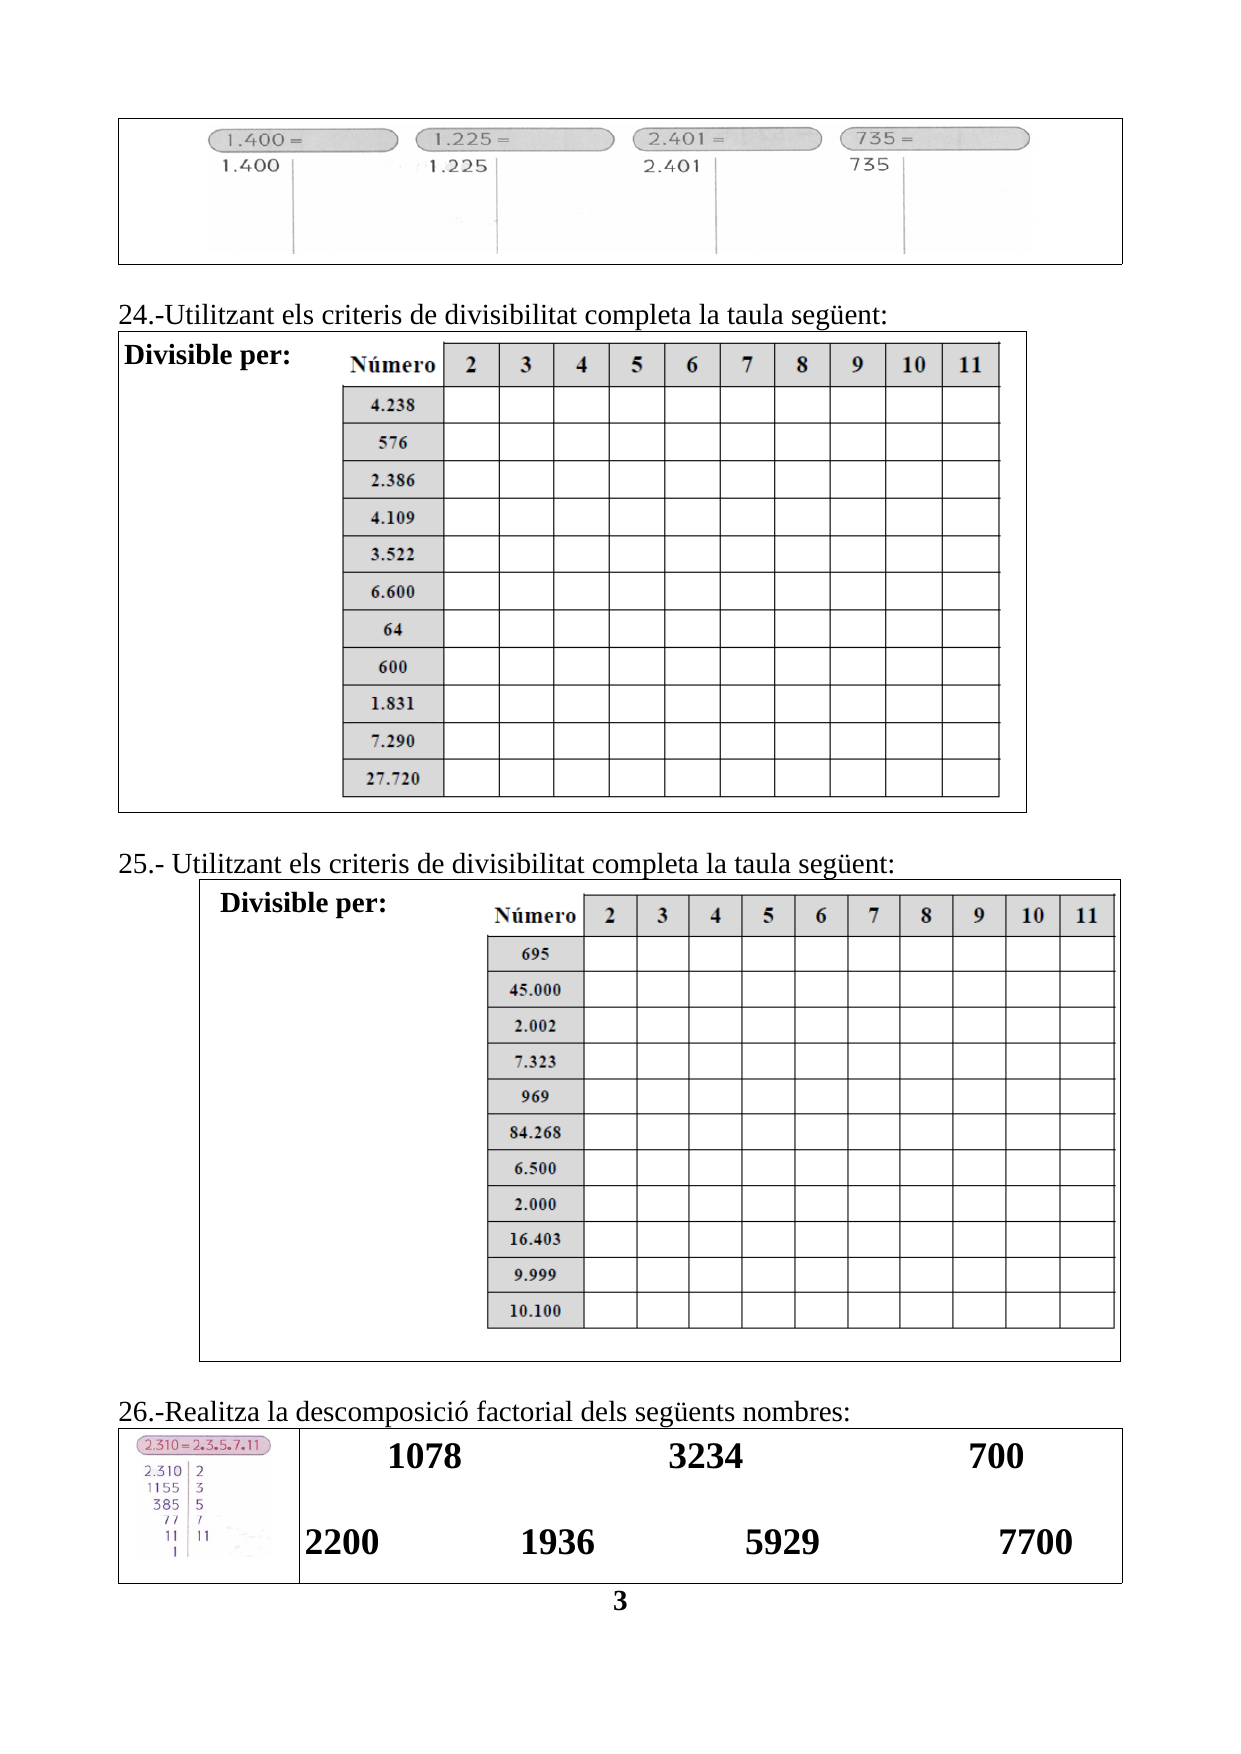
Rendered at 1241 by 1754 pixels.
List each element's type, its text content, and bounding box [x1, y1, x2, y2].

table_header [119, 1429, 299, 1583]
text 3 [118, 1584, 1122, 1617]
text 25.- Utilitzant els criteris de divisibilitat completa la taula següent: [118, 846, 1122, 879]
text 26.-Realitza la descomposició factorial dels següents nombres: [118, 1394, 1122, 1428]
table_header [119, 119, 1122, 264]
table_header Divisible per: [200, 880, 1120, 1361]
table_header 1078 3234 700 2200 1936 5929 7700 [300, 1429, 1122, 1583]
text 24.-Utilitzant els criteris de divisibilitat completa la taula següent: [118, 297, 1122, 331]
table_header Divisible per: [119, 332, 1026, 812]
